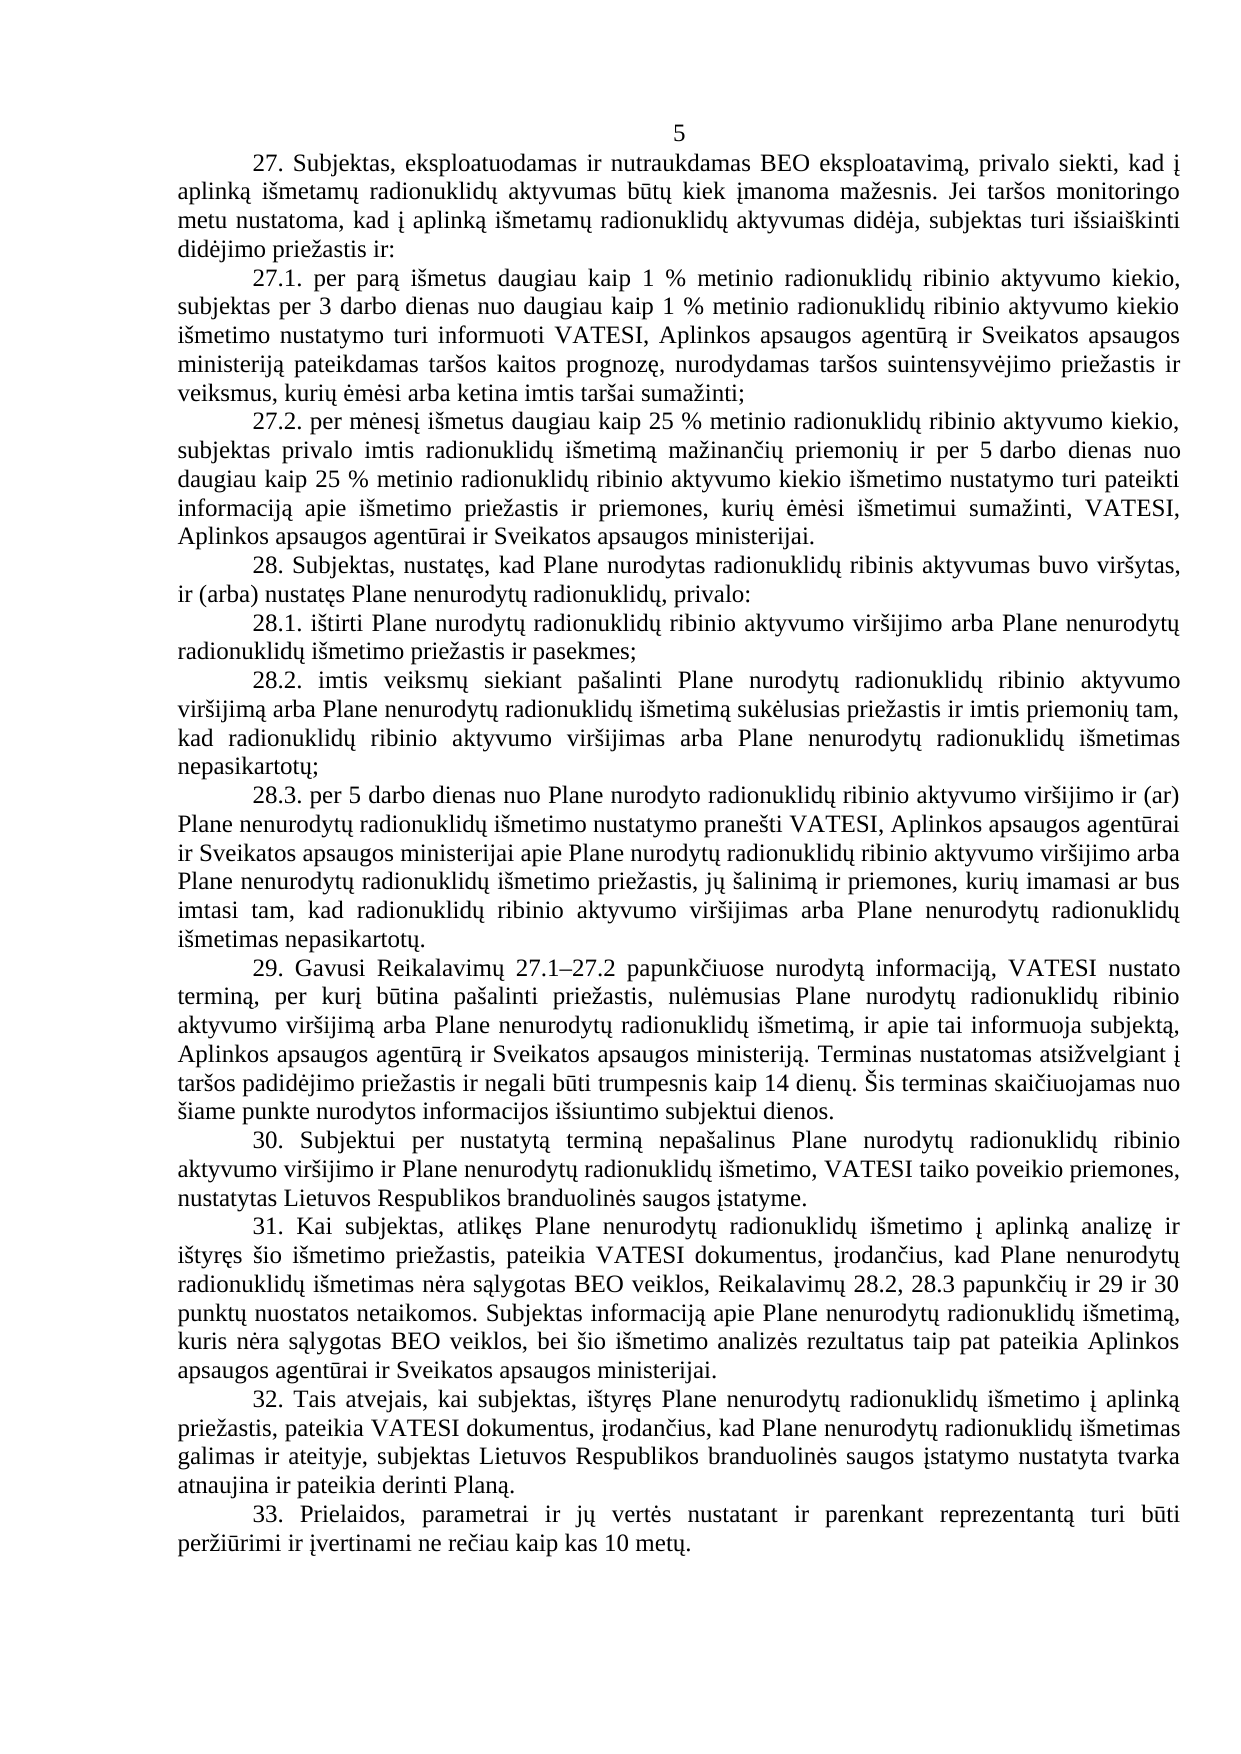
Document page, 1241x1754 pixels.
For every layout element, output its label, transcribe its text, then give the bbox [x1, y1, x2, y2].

text 28. Subjektas, nustatęs, kad Plane nurodytas radionuklidų ribinis aktyvumas buvo viršytas, ir (arba) nustatęs Plane nenurodytų radionuklidų, privalo: [177, 550, 1181, 608]
text 31. Kai subjektas, atlikęs Plane nenurodytų radionuklidų išmetimo į aplinką analizę ir ištyręs šio išmetimo priežastis, pateikia VATESI dokumentus, įrodančius, kad Plane nenurodytų radionuklidų išmetimas nėra sąlygotas BEO veiklos, Reikalavimų 28.2, 28.3 papunkčių ir 29 ir 30 punktų nuostatos netaikomos. Subjektas informaciją apie Plane nenurodytų radionuklidų išmetimą, kuris nėra sąlygotas BEO veiklos, bei šio išmetimo analizės rezultatus taip pat pateikia Aplinkos apsaugos agentūrai ir Sveikatos apsaugos ministerijai. [177, 1211, 1181, 1384]
text 28.1. ištirti Plane nurodytų radionuklidų ribinio aktyvumo viršijimo arba Plane nenurodytų radionuklidų išmetimo priežastis ir pasekmes; [177, 608, 1181, 665]
text 27.2. per mėnesį išmetus daugiau kaip 25 % metinio radionuklidų ribinio aktyvumo kiekio, subjektas privalo imtis radionuklidų išmetimą mažinančių priemonių ir per 5 darbo dienas nuo daugiau kaip 25 % metinio radionuklidų ribinio aktyvumo kiekio išmetimo nustatymo turi pateikti informaciją apie išmetimo priežastis ir priemones, kurių ėmėsi išmetimui sumažinti, VATESI, Aplinkos apsaugos agentūrai ir Sveikatos apsaugos ministerijai. [177, 406, 1181, 550]
text 30. Subjektui per nustatytą terminą nepašalinus Plane nurodytų radionuklidų ribinio aktyvumo viršijimo ir Plane nenurodytų radionuklidų išmetimo, VATESI taiko poveikio priemones, nustatytas Lietuvos Respublikos branduolinės saugos įstatyme. [177, 1125, 1181, 1211]
text 28.2. imtis veiksmų siekiant pašalinti Plane nurodytų radionuklidų ribinio aktyvumo viršijimą arba Plane nenurodytų radionuklidų išmetimą sukėlusias priežastis ir imtis priemonių tam, kad radionuklidų ribinio aktyvumo viršijimas arba Plane nenurodytų radionuklidų išmetimas nepasikartotų; [177, 665, 1181, 780]
text 28.3. per 5 darbo dienas nuo Plane nurodyto radionuklidų ribinio aktyvumo viršijimo ir (ar) Plane nenurodytų radionuklidų išmetimo nustatymo pranešti VATESI, Aplinkos apsaugos agentūrai ir Sveikatos apsaugos ministerijai apie Plane nurodytų radionuklidų ribinio aktyvumo viršijimo arba Plane nenurodytų radionuklidų išmetimo priežastis, jų šalinimą ir priemones, kurių imamasi ar bus imtasi tam, kad radionuklidų ribinio aktyvumo viršijimas arba Plane nenurodytų radionuklidų išmetimas nepasikartotų. [177, 780, 1181, 953]
text 33. Prielaidos, parametrai ir jų vertės nustatant ir parenkant reprezentantą turi būti peržiūrimi ir įvertinami ne rečiau kaip kas 10 metų. [177, 1499, 1181, 1556]
text 27.1. per parą išmetus daugiau kaip 1 % metinio radionuklidų ribinio aktyvumo kiekio, subjektas per 3 darbo dienas nuo daugiau kaip 1 % metinio radionuklidų ribinio aktyvumo kiekio išmetimo nustatymo turi informuoti VATESI, Aplinkos apsaugos agentūrą ir Sveikatos apsaugos ministeriją pateikdamas taršos kaitos prognozę, nurodydamas taršos suintensyvėjimo priežastis ir veiksmus, kurių ėmėsi arba ketina imtis taršai sumažinti; [177, 263, 1181, 406]
text 29. Gavusi Reikalavimų 27.1–27.2 papunkčiuose nurodytą informaciją, VATESI nustato terminą, per kurį būtina pašalinti priežastis, nulėmusias Plane nurodytų radionuklidų ribinio aktyvumo viršijimą arba Plane nenurodytų radionuklidų išmetimą, ir apie tai informuoja subjektą, Aplinkos apsaugos agentūrą ir Sveikatos apsaugos ministeriją. Terminas nustatomas atsižvelgiant į taršos padidėjimo priežastis ir negali būti trumpesnis kaip 14 dienų. Šis terminas skaičiuojamas nuo šiame punkte nurodytos informacijos išsiuntimo subjektui dienos. [177, 953, 1181, 1125]
text 27. Subjektas, eksploatuodamas ir nutraukdamas BEO eksploatavimą, privalo siekti, kad į aplinką išmetamų radionuklidų aktyvumas būtų kiek įmanoma mažesnis. Jei taršos monitoringo metu nustatoma, kad į aplinką išmetamų radionuklidų aktyvumas didėja, subjektas turi išsiaiškinti didėjimo priežastis ir: [177, 148, 1181, 263]
text 32. Tais atvejais, kai subjektas, ištyręs Plane nenurodytų radionuklidų išmetimo į aplinką priežastis, pateikia VATESI dokumentus, įrodančius, kad Plane nenurodytų radionuklidų išmetimas galimas ir ateityje, subjektas Lietuvos Respublikos branduolinės saugos įstatymo nustatyta tvarka atnaujina ir pateikia derinti Planą. [177, 1384, 1181, 1499]
